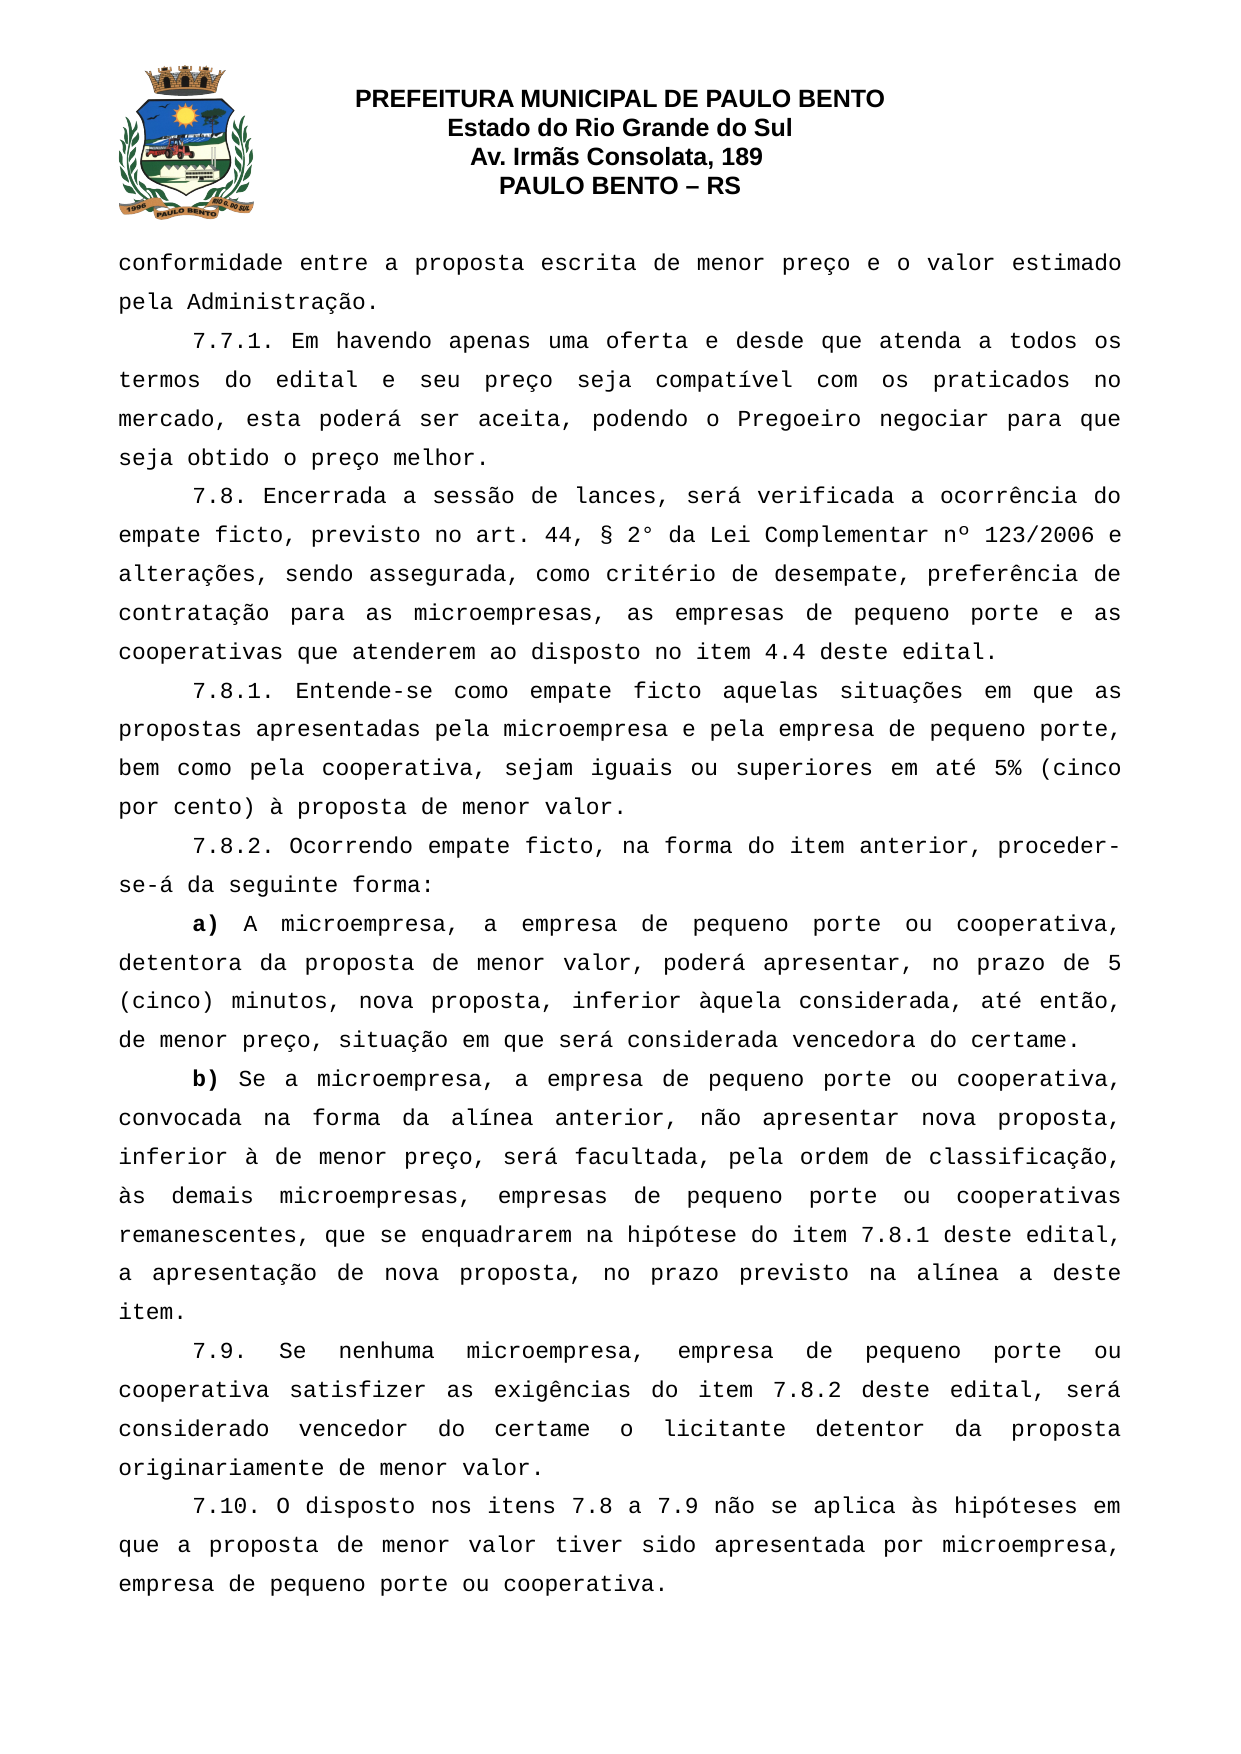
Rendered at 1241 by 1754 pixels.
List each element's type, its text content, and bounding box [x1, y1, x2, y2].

text 7.7.1. Em havendo apenas uma oferta e desde que atenda a todos os termos do edital e seu preço seja compatível com os praticados no mercado, esta poderá ser aceita, podendo o Pregoeiro negociar para que seja obtido o preço melhor. [118, 329, 1122, 472]
text a) A microempresa, a empresa de pequeno porte ou cooperativa, detentora da proposta de menor valor, poderá apresentar, no prazo de 5 (cinco) minutos, nova proposta, inferior àquela considerada, até então, de menor preço, situação em que será considerada vencedora do certame. [118, 912, 1122, 1054]
text 7.10. O disposto nos itens 7.8 a 7.9 não se aplica às hipóteses em que a proposta de menor valor tiver sido apresentada por microempresa, empresa de pequeno porte ou cooperativa. [118, 1495, 1122, 1598]
text b) Se a microempresa, a empresa de pequeno porte ou cooperativa, convocada na forma da alínea anterior, não apresentar nova proposta, inferior à de menor preço, será facultada, pela ordem de classificação, às demais microempresas, empresas de pequeno porte ou cooperativas remanescentes, que se enquadrarem na hipótese do item 7.8.1 deste edital, a apresentação de nova proposta, no prazo previsto na alínea a deste item. [118, 1067, 1122, 1327]
picture [118, 65, 254, 220]
text 7.8. Encerrada a sessão de lances, será verificada a ocorrência do empate ficto, previsto no art. 44, § 2° da Lei Complementar nº 123/2006 e alterações, sendo assegurada, como critério de desempate, preferência de contratação para as microempresas, as empresas de pequeno porte e as cooperativas que atenderem ao disposto no item 4.4 deste edital. [118, 485, 1122, 666]
text conformidade entre a proposta escrita de menor preço e o valor estimado pela Administração. [118, 252, 1122, 316]
text 7.8.1. Entende-se como empate ficto aquelas situações em que as propostas apresentadas pela microempresa e pela empresa de pequeno porte, bem como pela cooperativa, sejam iguais ou superiores em até 5% (cinco por cento) à proposta de menor valor. [118, 679, 1122, 821]
text 7.9. Se nenhuma microempresa, empresa de pequeno porte ou cooperativa satisfizer as exigências do item 7.8.2 deste edital, será considerado vencedor do certame o licitante detentor da proposta originariamente de menor valor. [118, 1339, 1122, 1482]
text 7.8.2. Ocorrendo empate ficto, na forma do item anterior, proceder-se-á da seguinte forma: [118, 834, 1122, 899]
